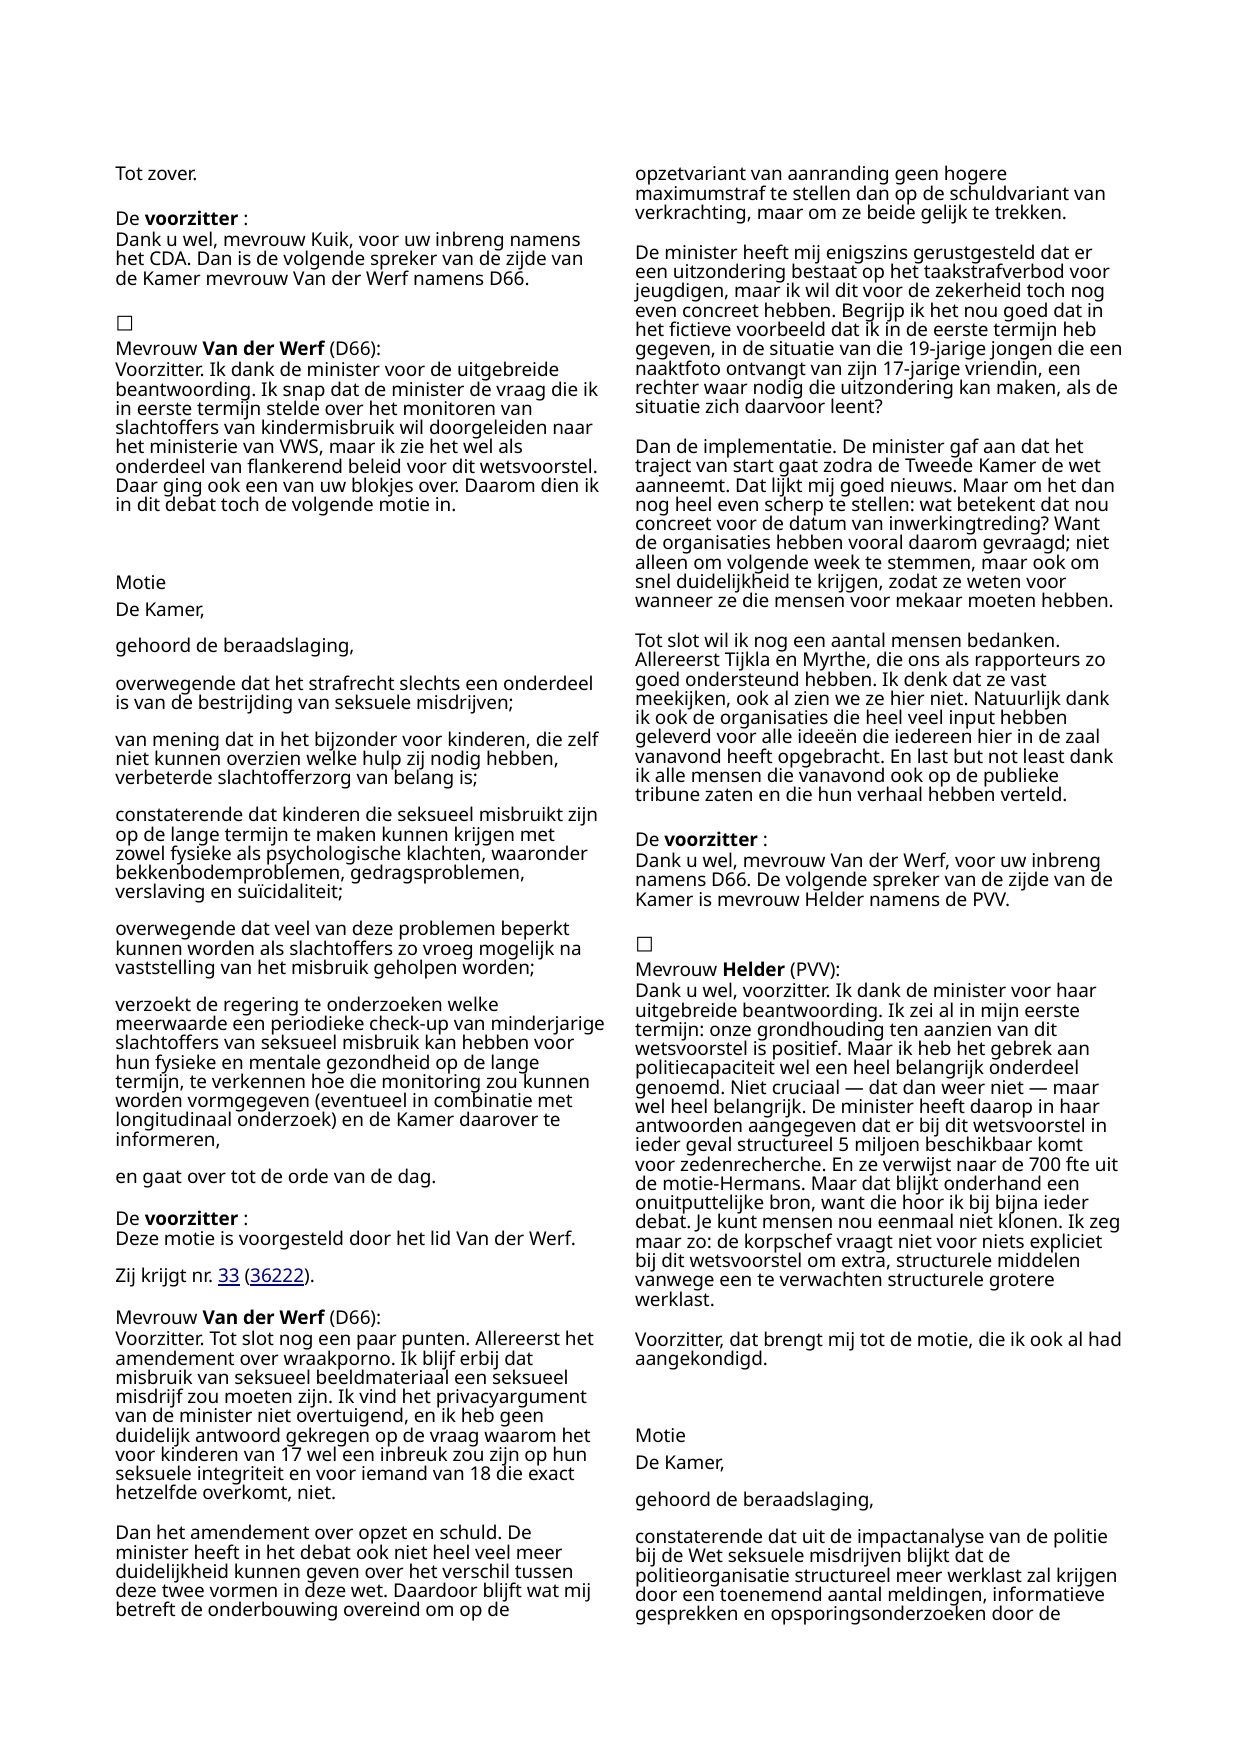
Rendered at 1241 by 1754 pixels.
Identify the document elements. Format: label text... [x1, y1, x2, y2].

text verzoekt de regering te onderzoeken welke meerwaarde een periodieke check-up van minderjarige slachtoffers van seksueel misbruik kan hebben voor hun fysieke en mentale gezondheid op de lange termijn, te verkennen hoe die monitoring zou kunnen worden vormgegeven (eventueel in combinatie met longitudinaal onderzoek) en de Kamer daarover te informeren, [115, 996, 605, 1150]
text gehoord de beraadslaging, [115, 637, 605, 657]
text overwegende dat het strafrecht slechts een onderdeel is van de bestrijding van seksuele misdrijven; [115, 674, 605, 713]
text Dank u wel, voorzitter. Ik dank de minister voor haar uitgebreide beantwoording. Ik zei al in mijn eerste termijn: onze grondhouding ten aanzien van dit wetsvoorstel is positief. Maar ik heb het gebrek aan politiecapaciteit wel een heel belangrijk onderdeel genoemd. Niet cruciaal — dat dan weer niet — maar wel heel belangrijk. De minister heeft daarop in haar antwoorden aangegeven dat er bij dit wetsvoorstel in ieder geval structureel 5 miljoen beschikbaar komt voor zedenrecherche. En ze verwijst naar de 700 fte uit de motie-Hermans. Maar dat blijkt onderhand een onuitputtelijke bron, want die hoor ik bij bijna ieder debat. Je kunt mensen nou eenmaal niet klonen. Ik zeg maar zo: de korpschef vraagt niet voor niets expliciet bij dit wetsvoorstel om extra, structurele middelen vanwege een te verwachten structurele grotere werklast. [635, 982, 1125, 1310]
text constaterende dat kinderen die seksueel misbruikt zijn op de lange termijn te maken kunnen krijgen met zowel fysieke als psychologische klachten, waaronder bekkenbodemproblemen, gedragsproblemen, verslaving en suïcidaliteit; [115, 806, 605, 903]
text ⬜ [635, 931, 1125, 957]
text Tot zover. [115, 165, 605, 184]
text ⬜ [115, 310, 605, 336]
text Voorzitter, dat brengt mij tot de motie, die ik ook al had aangekondigd. [635, 1331, 1125, 1369]
text De voorzitter : [635, 826, 1125, 852]
text Dan het amendement over opzet en schuld. De minister heeft in het debat ook niet heel veel meer duidelijkheid kunnen geven over het verschil tussen deze twee vormen in deze wet. Daardoor blijft wat mij betreft de onderbouwing overeind om op de [115, 1524, 605, 1621]
text Zij krijgt nr. 33 (36222). [115, 1267, 605, 1287]
text Deze motie is voorgesteld door het lid Van der Werf. [115, 1230, 605, 1250]
text De voorzitter : [115, 205, 605, 231]
text Motie [115, 569, 605, 594]
text Dank u wel, mevrouw Kuik, voor uw inbreng namens het CDA. Dan is de volgende spreker van de zijde van de Kamer mevrouw Van der Werf namens D66. [115, 231, 605, 289]
text Mevrouw Van der Werf (D66): [115, 336, 605, 361]
text Voorzitter. Tot slot nog een paar punten. Allereerst het amendement over wraakporno. Ik blijf erbij dat misbruik van seksueel beeldmateriaal een seksueel misdrijf zou moeten zijn. Ik vind het privacyargument van de minister niet overtuigend, en ik heb geen duidelijk antwoord gekregen op de vraag waarom het voor kinderen van 17 wel een inbreuk zou zijn op hun seksuele integriteit en voor iemand van 18 die exact hetzelfde overkomt, niet. [115, 1330, 605, 1504]
text Dan de implementatie. De minister gaf aan dat het traject van start gaat zodra de Tweede Kamer de wet aanneemt. Dat lijkt mij goed nieuws. Maar om het dan nog heel even scherp te stellen: wat betekent dat nou concreet voor de datum van inwerkingtreding? Want de organisaties hebben vooral daarom gevraagd; niet alleen om volgende week te stemmen, maar ook om snel duidelijkheid te krijgen, zodat ze weten voor wanneer ze die mensen voor mekaar moeten hebben. [635, 438, 1125, 611]
text opzetvariant van aanranding geen hogere maximumstraf te stellen dan op de schuldvariant van verkrachting, maar om ze beide gelijk te trekken. [635, 165, 1125, 223]
text De voorzitter : [115, 1205, 605, 1230]
text Tot slot wil ik nog een aantal mensen bedanken. Allereerst Tijkla en Myrthe, die ons als rapporteurs zo goed ondersteund hebben. Ik denk dat ze vast meekijken, ook al zien we ze hier niet. Natuurlijk dank ik ook de organisaties die heel veel input hebben geleverd voor alle ideeën die iedereen hier in de zaal vanavond heeft opgebracht. En last but not least dank ik alle mensen die vanavond ook op de publieke tribune zaten en die hun verhaal hebben verteld. [635, 632, 1125, 806]
text De minister heeft mij enigszins gerustgesteld dat er een uitzondering bestaat op het taakstrafverbod voor jeugdigen, maar ik wil dit voor de zekerheid toch nog even concreet hebben. Begrijp ik het nou goed dat in het fictieve voorbeeld dat ik in de eerste termijn heb gegeven, in de situatie van die 19-jarige jongen die een naaktfoto ontvangt van zijn 17-jarige vriendin, een rechter waar nodig die uitzondering kan maken, als de situatie zich daarvoor leent? [635, 244, 1125, 417]
text Mevrouw Helder (PVV): [635, 957, 1125, 982]
text Motie [635, 1423, 1125, 1448]
text overwegende dat veel van deze problemen beperkt kunnen worden als slachtoffers zo vroeg mogelijk na vaststelling van het misbruik geholpen worden; [115, 920, 605, 978]
text Dank u wel, mevrouw Van der Werf, voor uw inbreng namens D66. De volgende spreker van de zijde van de Kamer is mevrouw Helder namens de PVV. [635, 852, 1125, 910]
text van mening dat in het bijzonder voor kinderen, die zelf niet kunnen overzien welke hulp zij nodig hebben, verbeterde slachtofferzorg van belang is; [115, 731, 605, 788]
text De Kamer, [115, 601, 605, 620]
text en gaat over tot de orde van de dag. [115, 1168, 605, 1187]
text gehoord de beraadslaging, [635, 1491, 1125, 1511]
text constaterende dat uit de impactanalyse van de politie bij de Wet seksuele misdrijven blijkt dat de politieorganisatie structureel meer werklast zal krijgen door een toenemend aantal meldingen, informatieve gesprekken en opsporingsonderzoeken door de [635, 1528, 1125, 1624]
text Voorzitter. Ik dank de minister voor de uitgebreide beantwoording. Ik snap dat de minister de vraag die ik in eerste termijn stelde over het monitoren van slachtoffers van kindermisbruik wil doorgeleiden naar het ministerie van VWS, maar ik zie het wel als onderdeel van flankerend beleid voor dit wetsvoorstel. Daar ging ook een van uw blokjes over. Daarom dien ik in dit debat toch de volgende motie in. [115, 361, 605, 515]
text De Kamer, [635, 1454, 1125, 1473]
text Mevrouw Van der Werf (D66): [115, 1304, 605, 1330]
